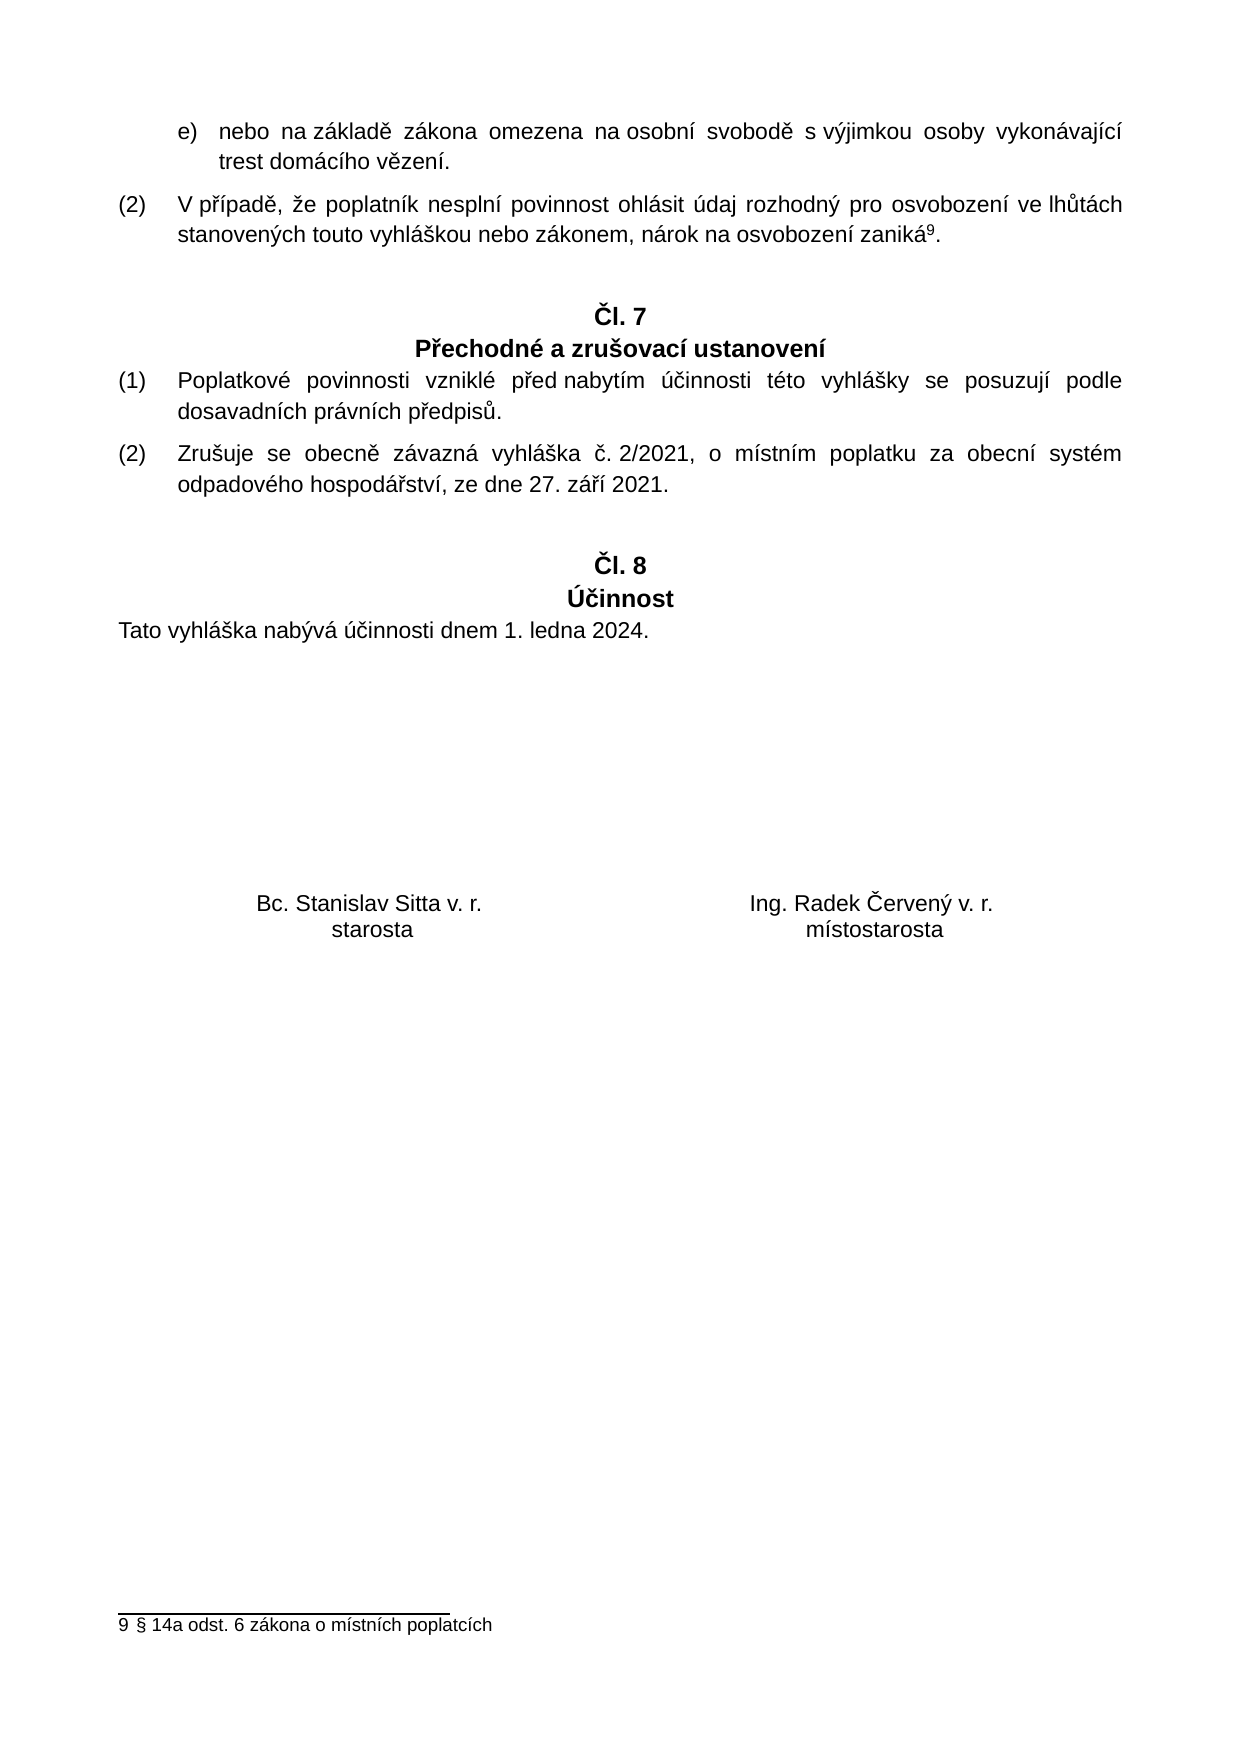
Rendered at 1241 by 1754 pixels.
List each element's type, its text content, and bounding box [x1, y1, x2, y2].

subtitle Čl. 7 Přechodné a zrušovací ustanovení [118, 301, 1122, 363]
table_cell [118, 949, 620, 1067]
list nebo na základě zákona omezena na osobní svobodě s výjimkou osoby vykonávající trest domácího vězení. [177, 118, 1122, 175]
subtitle Čl. 8 Účinnost [118, 551, 1122, 613]
list V případě, že poplatník nesplní povinnost ohlásit údaj rozhodný pro osvobození ve lhůtách stanovených touto vyhláškou nebo zákonem, nárok na osvobození zaniká. [118, 191, 1122, 248]
text Tato vyhláška nabývá účinnosti dnem 1. ledna 2024. [118, 617, 1122, 643]
list § 14a odst. 6 zákona o místních poplatcích [118, 1614, 1122, 1635]
list Zrušuje se obecně závazná vyhláška č. 2/2021, o místním poplatku za obecní systém odpadového hospodářství, ze dne 27. září 2021. [118, 440, 1122, 497]
table_cell [620, 949, 1122, 1067]
table_header Ing. Radek Červený v. r. místostarosta [620, 830, 1122, 948]
list Poplatkové povinnosti vzniklé před nabytím účinnosti této vyhlášky se posuzují podle dosavadních právních předpisů. [118, 367, 1122, 424]
table_header Bc. Stanislav Sitta v. r. starosta [118, 830, 620, 948]
